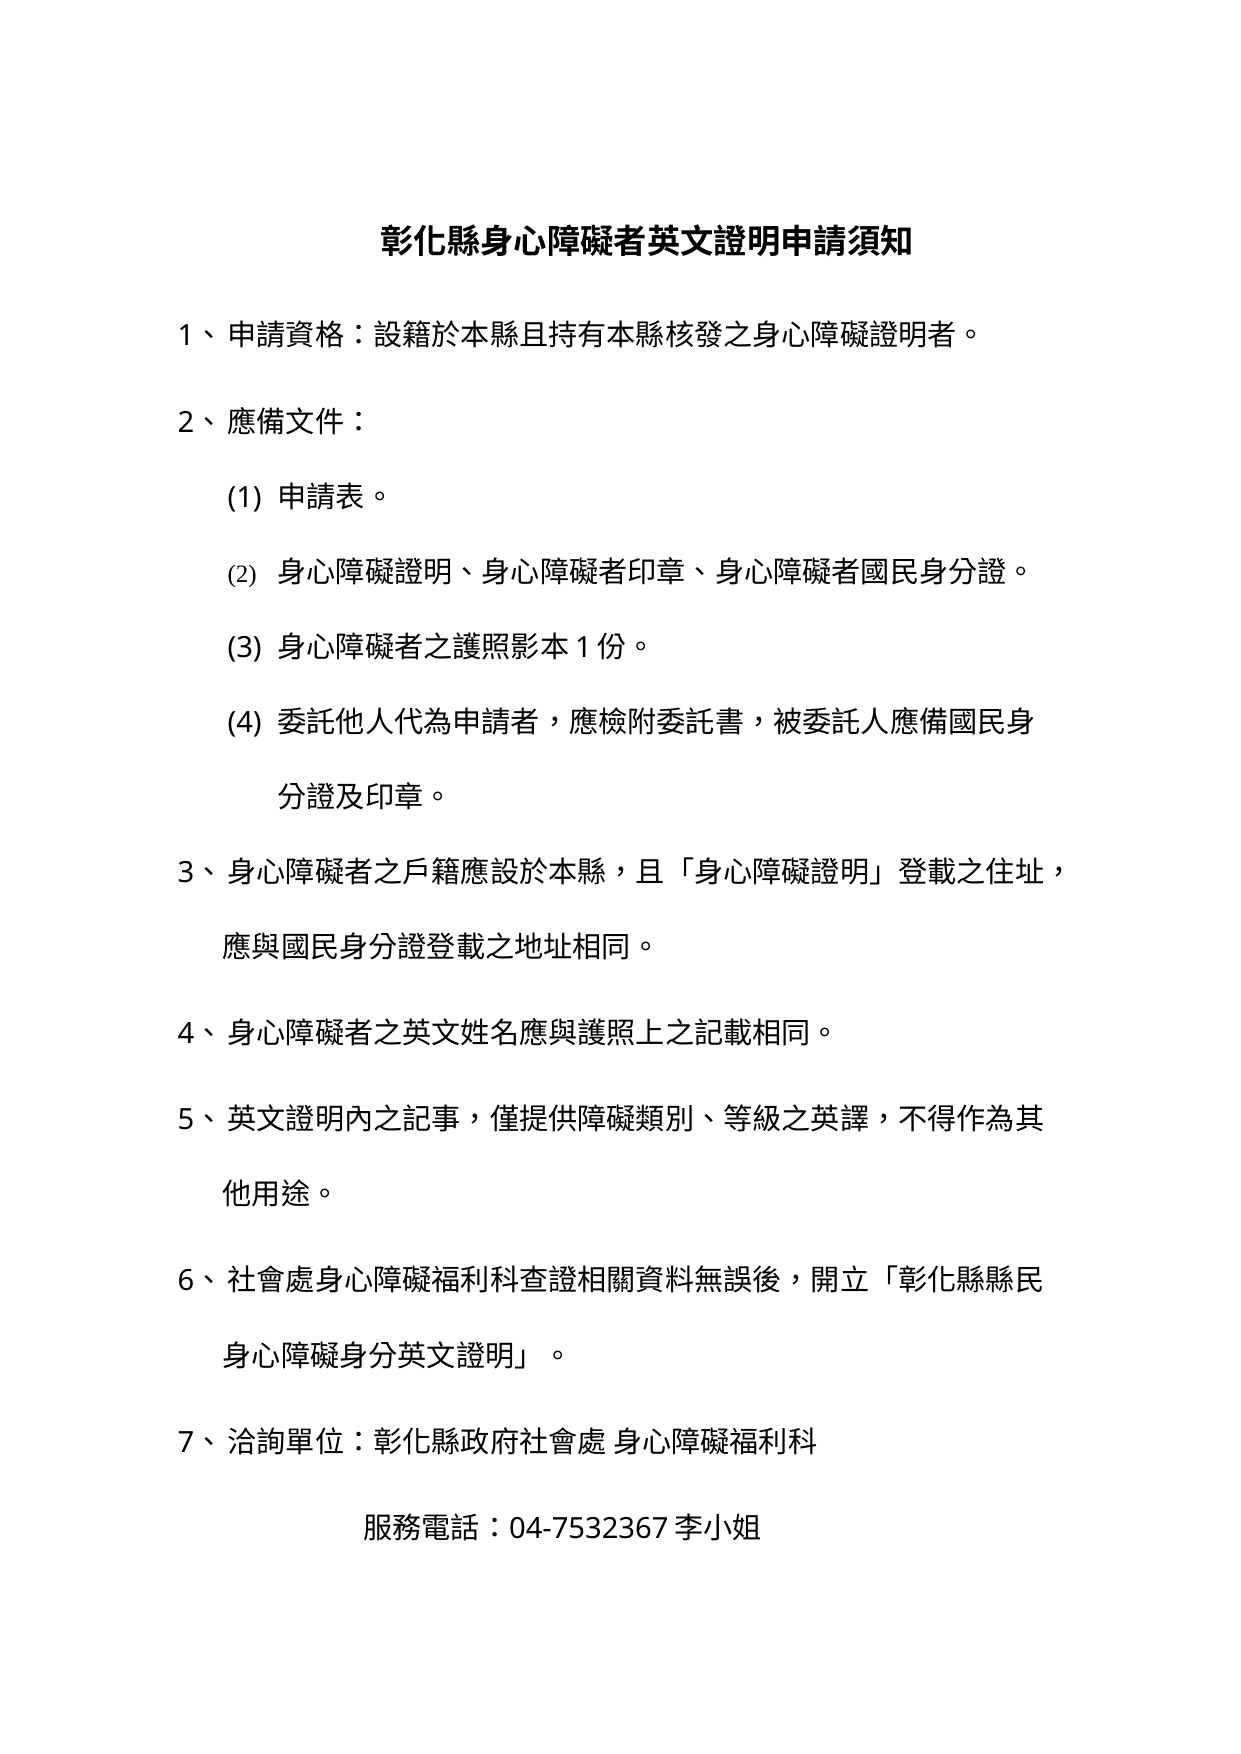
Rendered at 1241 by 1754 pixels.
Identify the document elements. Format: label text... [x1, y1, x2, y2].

list 委託他人代為申請者，應檢附委託書，被委託人應備國民身分證及印章。 [227, 682, 1056, 832]
list 身心障礙者之戶籍應設於本縣，且「身心障礙證明」登載之住址，應與國民身分證登載之地址相同。 [177, 832, 1056, 982]
list 申請資格：設籍於本縣且持有本縣核發之身心障礙證明者。 [177, 296, 1056, 371]
text 彰化縣身心障礙者英文證明申請須知 [177, 202, 1117, 277]
list 身心障礙者之英文姓名應與護照上之記載相同。 [177, 993, 1056, 1068]
list 應備文件： [177, 382, 1056, 457]
text 服務電話：04-7532367李小姐 [217, 1488, 1056, 1563]
list 身心障礙證明、身心障礙者印章、身心障礙者國民身分證。 [227, 532, 1056, 607]
list 洽詢單位：彰化縣政府社會處 身心障礙福利科 [177, 1402, 1056, 1477]
list 英文證明內之記事，僅提供障礙類別、等級之英譯，不得作為其他用途。 [177, 1079, 1056, 1229]
list 社會處身心障礙福利科查證相關資料無誤後，開立「彰化縣縣民身心障礙身分英文證明」。 [177, 1241, 1056, 1391]
list 申請表。 [227, 457, 1056, 532]
list 身心障礙者之護照影本1份。 [227, 607, 1056, 682]
